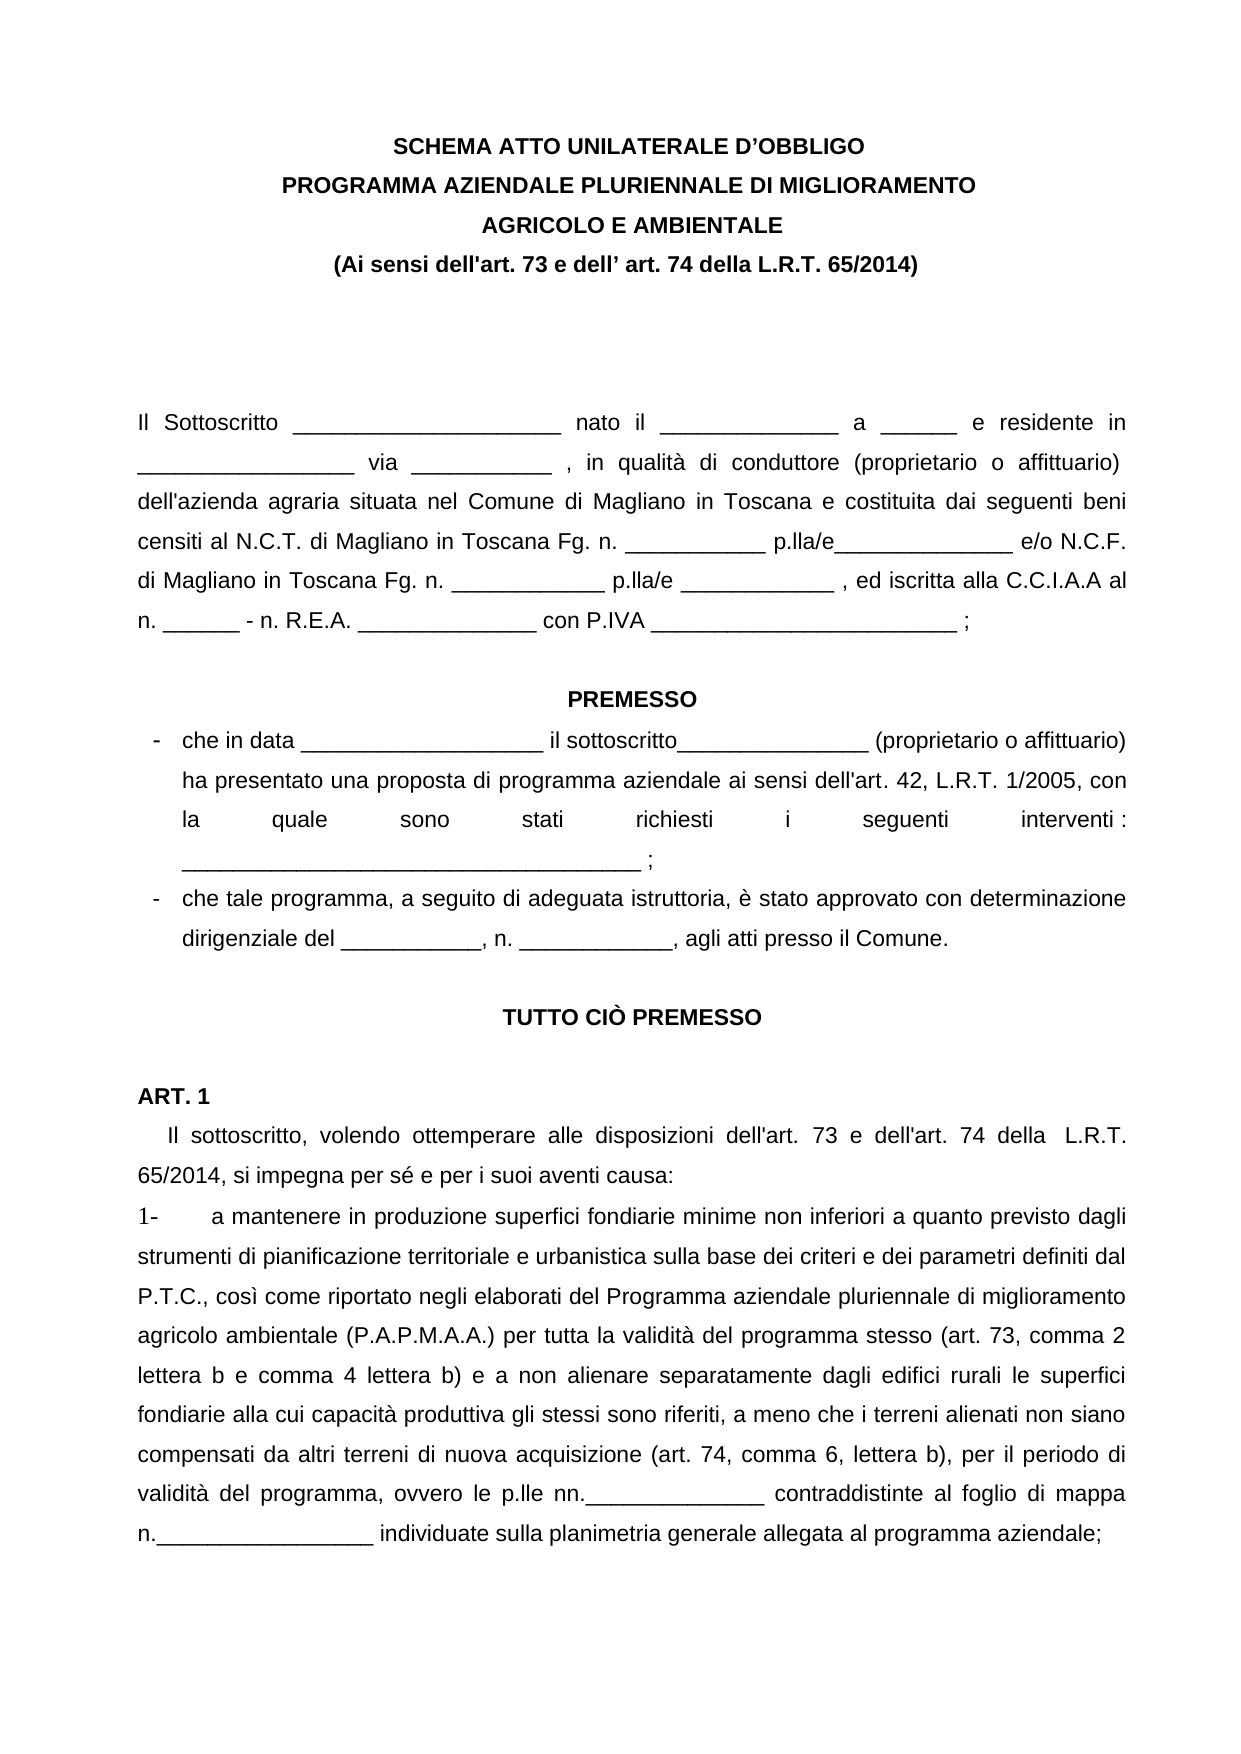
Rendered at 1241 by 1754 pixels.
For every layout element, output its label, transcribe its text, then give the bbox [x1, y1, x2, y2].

text PREMESSO [137, 686, 1127, 712]
text Il Sottoscritto _____________________ nato il ______________ a ______ e residente in _________________ via ___________ , in qualità di conduttore (proprietario o affittuario) dell'azienda agraria situata nel Comune di Magliano in Toscana e costituita dai seguenti beni censiti al N.C.T. di Magliano in Toscana Fg. n. ___________ p.lla/e______________ e/o N.C.F. di Magliano in Toscana Fg. n. ____________ p.lla/e ____________ , ed iscritta alla C.C.I.A.A al n. ______ - n. R.E.A. ______________ con P.IVA ________________________ ; [137, 409, 1127, 633]
list che in data ___________________ il sottoscritto_______________ (proprietario o affittuario) ha presentato una proposta di programma aziendale ai sensi dell'art. 42, L.R.T. 1/2005, con la quale sono stati richiesti i seguenti interventi : ____________________________________ ; [152, 725, 1127, 872]
list a mantenere in produzione superfici fondiarie minime non inferiori a quanto previsto dagli strumenti di pianificazione territoriale e urbanistica sulla base dei criteri e dei parametri definiti dal P.T.C., così come riportato negli elaborati del Programma aziendale pluriennale di miglioramento agricolo ambientale (P.A.P.M.A.A.) per tutta la validità del programma stesso (art. 73, comma 2 lettera b e comma 4 lettera b) e a non alienare separatamente dagli edifici rurali le superfici fondiarie alla cui capacità produttiva gli stessi sono riferiti, a meno che i terreni alienati non siano compensati da altri terreni di nuova acquisizione (art. 74, comma 6, lettera b), per il periodo di validità del programma, ovvero le p.lle nn.______________ contraddistinte al foglio di mappa n._________________ individuate sulla planimetria generale allegata al programma aziendale; [137, 1201, 1127, 1546]
text AGRICOLO E AMBIENTALE [137, 212, 1127, 238]
text Il sottoscritto, volendo ottemperare alle disposizioni dell'art. 73 e dell'art. 74 della L.R.T. 65/2014, si impegna per sé e per i suoi aventi causa: [137, 1122, 1127, 1188]
text (Ai sensi dell'art. 73 e dell’ art. 74 della L.R.T. 65/2014) [137, 251, 1127, 278]
text SCHEMA ATTO UNILATERALE D’OBBLIGO [137, 133, 1127, 159]
list che tale programma, a seguito di adeguata istruttoria, è stato approvato con determinazione dirigenziale del ___________, n. ____________, agli atti presso il Comune. [152, 885, 1127, 951]
text PROGRAMMA AZIENDALE PLURIENNALE DI MIGLIORAMENTO [137, 172, 1127, 199]
text TUTTO CIÒ PREMESSO [137, 1004, 1127, 1030]
